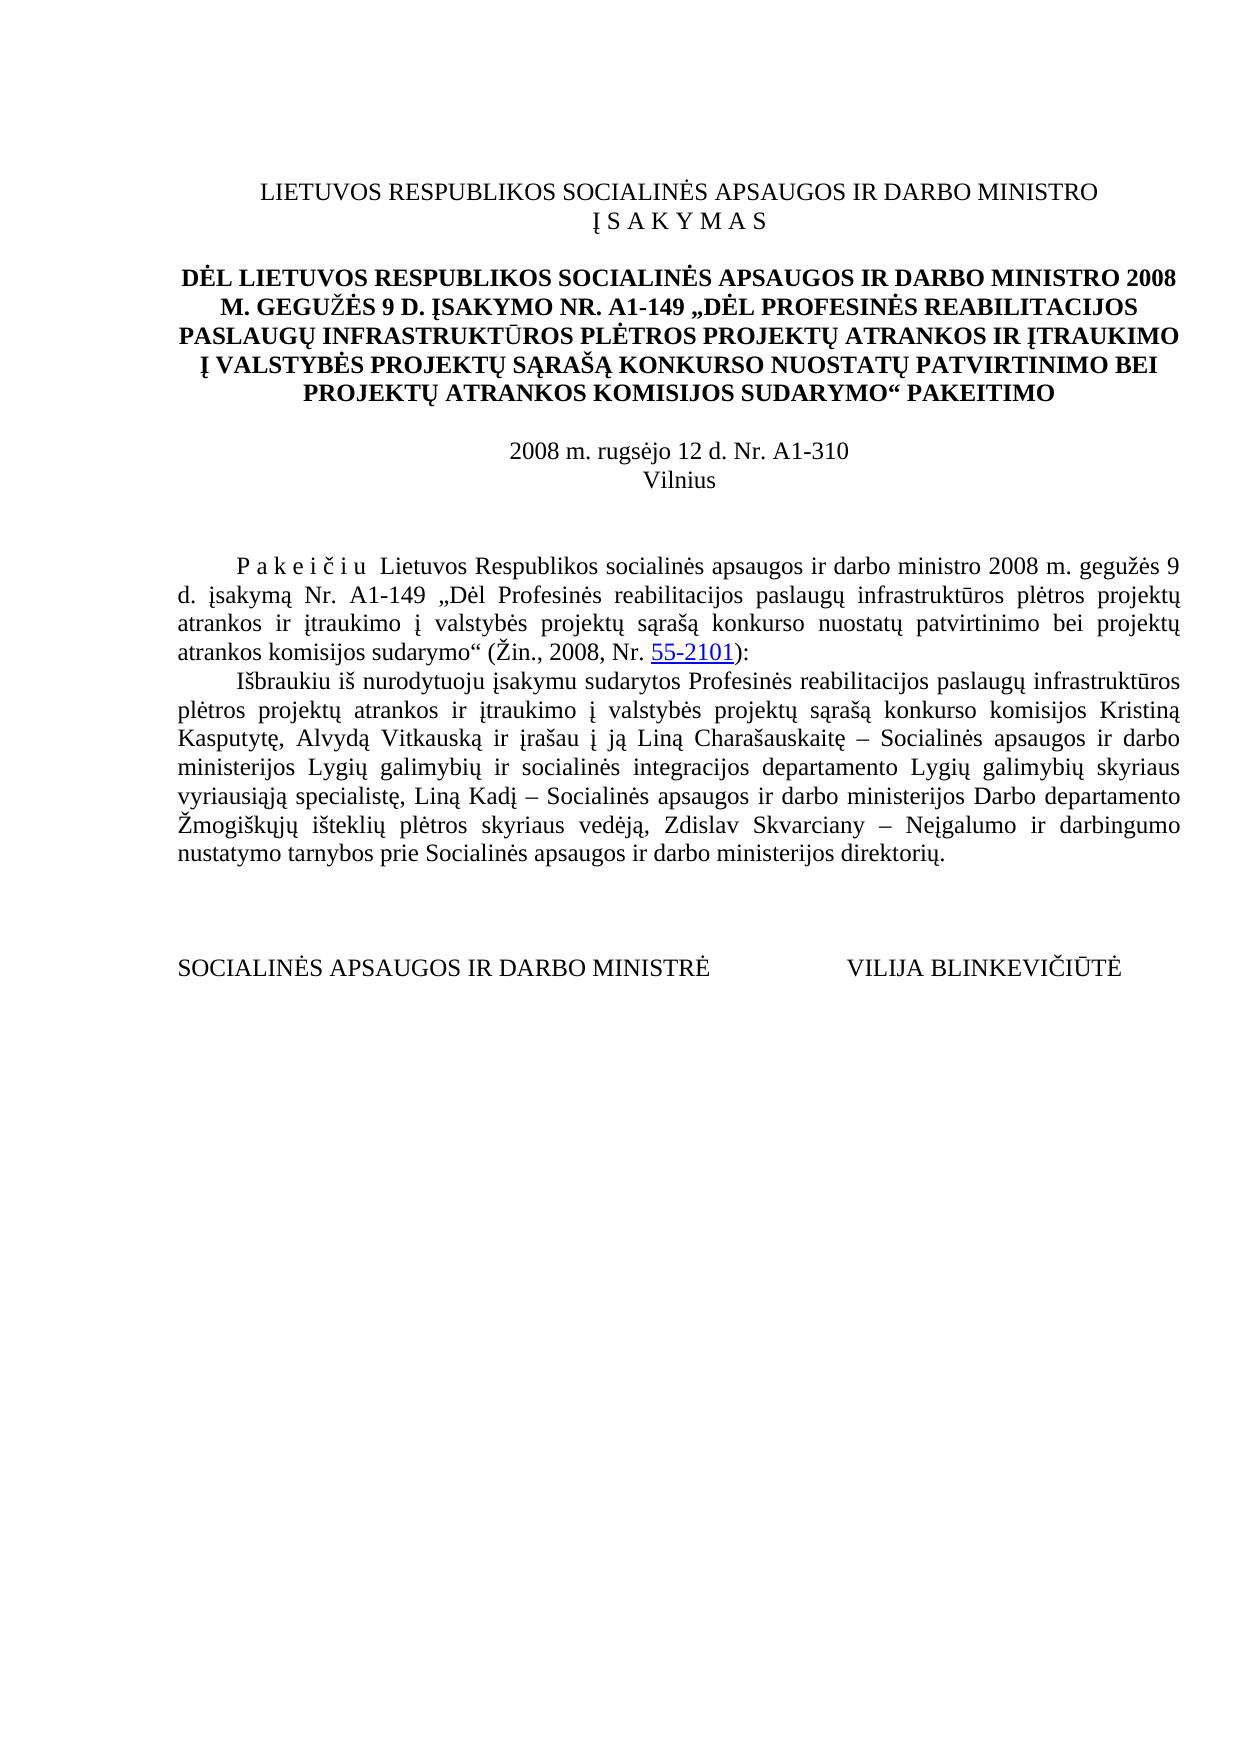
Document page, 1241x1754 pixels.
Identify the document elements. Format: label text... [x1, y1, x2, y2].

text DĖL LIETUVOS RESPUBLIKOS SOCIALINĖS APSAUGOS IR DARBO MINISTRO 2008 M. GEGUŽĖS 9 D. ĮSAKYMO NR. A1-149 „DĖL PROFESINĖS REABILITACIJOS PASLAUGŲ INFRASTRUKTŪROS PLĖTROS PROJEKTŲ ATRANKOS IR ĮTRAUKIMO Į VALSTYBĖS PROJEKTŲ SĄRAŠĄ KONKURSO NUOSTATŲ PATVIRTINIMO BEI PROJEKTŲ ATRANKOS KOMISIJOS SUDARYMO“ PAKEITIMO [177, 263, 1181, 407]
text LIETUVOS RESPUBLIKOS SOCIALINĖS APSAUGOS IR DARBO MINISTRO [177, 177, 1181, 206]
text Vilnius [177, 465, 1181, 493]
text Išbraukiu iš nurodytuoju įsakymu sudarytos Profesinės reabilitacijos paslaugų infrastruktūros plėtros projektų atrankos ir įtraukimo į valstybės projektų sąrašą konkurso komisijos Kristiną Kasputytę, Alvydą Vitkauską ir įrašau į ją Liną Charašauskaitę – Socialinės apsaugos ir darbo ministerijos Lygių galimybių ir socialinės integracijos departamento Lygių galimybių skyriaus vyriausiąją specialistę, Liną Kadį – Socialinės apsaugos ir darbo ministerijos Darbo departamento Žmogiškųjų išteklių plėtros skyriaus vedėją, Zdislav Skvarciany – Neįgalumo ir darbingumo nustatymo tarnybos prie Socialinės apsaugos ir darbo ministerijos direktorių. [177, 666, 1181, 867]
text ĮSAKYMAS [177, 206, 1181, 235]
text 2008 m. rugsėjo 12 d. Nr. A1-310 [177, 436, 1181, 465]
text Pakeičiu Lietuvos Respublikos socialinės apsaugos ir darbo ministro 2008 m. gegužės 9 d. įsakymą Nr. A1-149 „Dėl Profesinės reabilitacijos paslaugų infrastruktūros plėtros projektų atrankos ir įtraukimo į valstybės projektų sąrašą konkurso nuostatų patvirtinimo bei projektų atrankos komisijos sudarymo“ (Žin., 2008, Nr. 55-2101): [177, 551, 1181, 666]
text SOCIALINĖS APSAUGOS IR DARBO MINISTRĖ VILIJA BLINKEVIČIŪTĖ [177, 953, 1181, 982]
